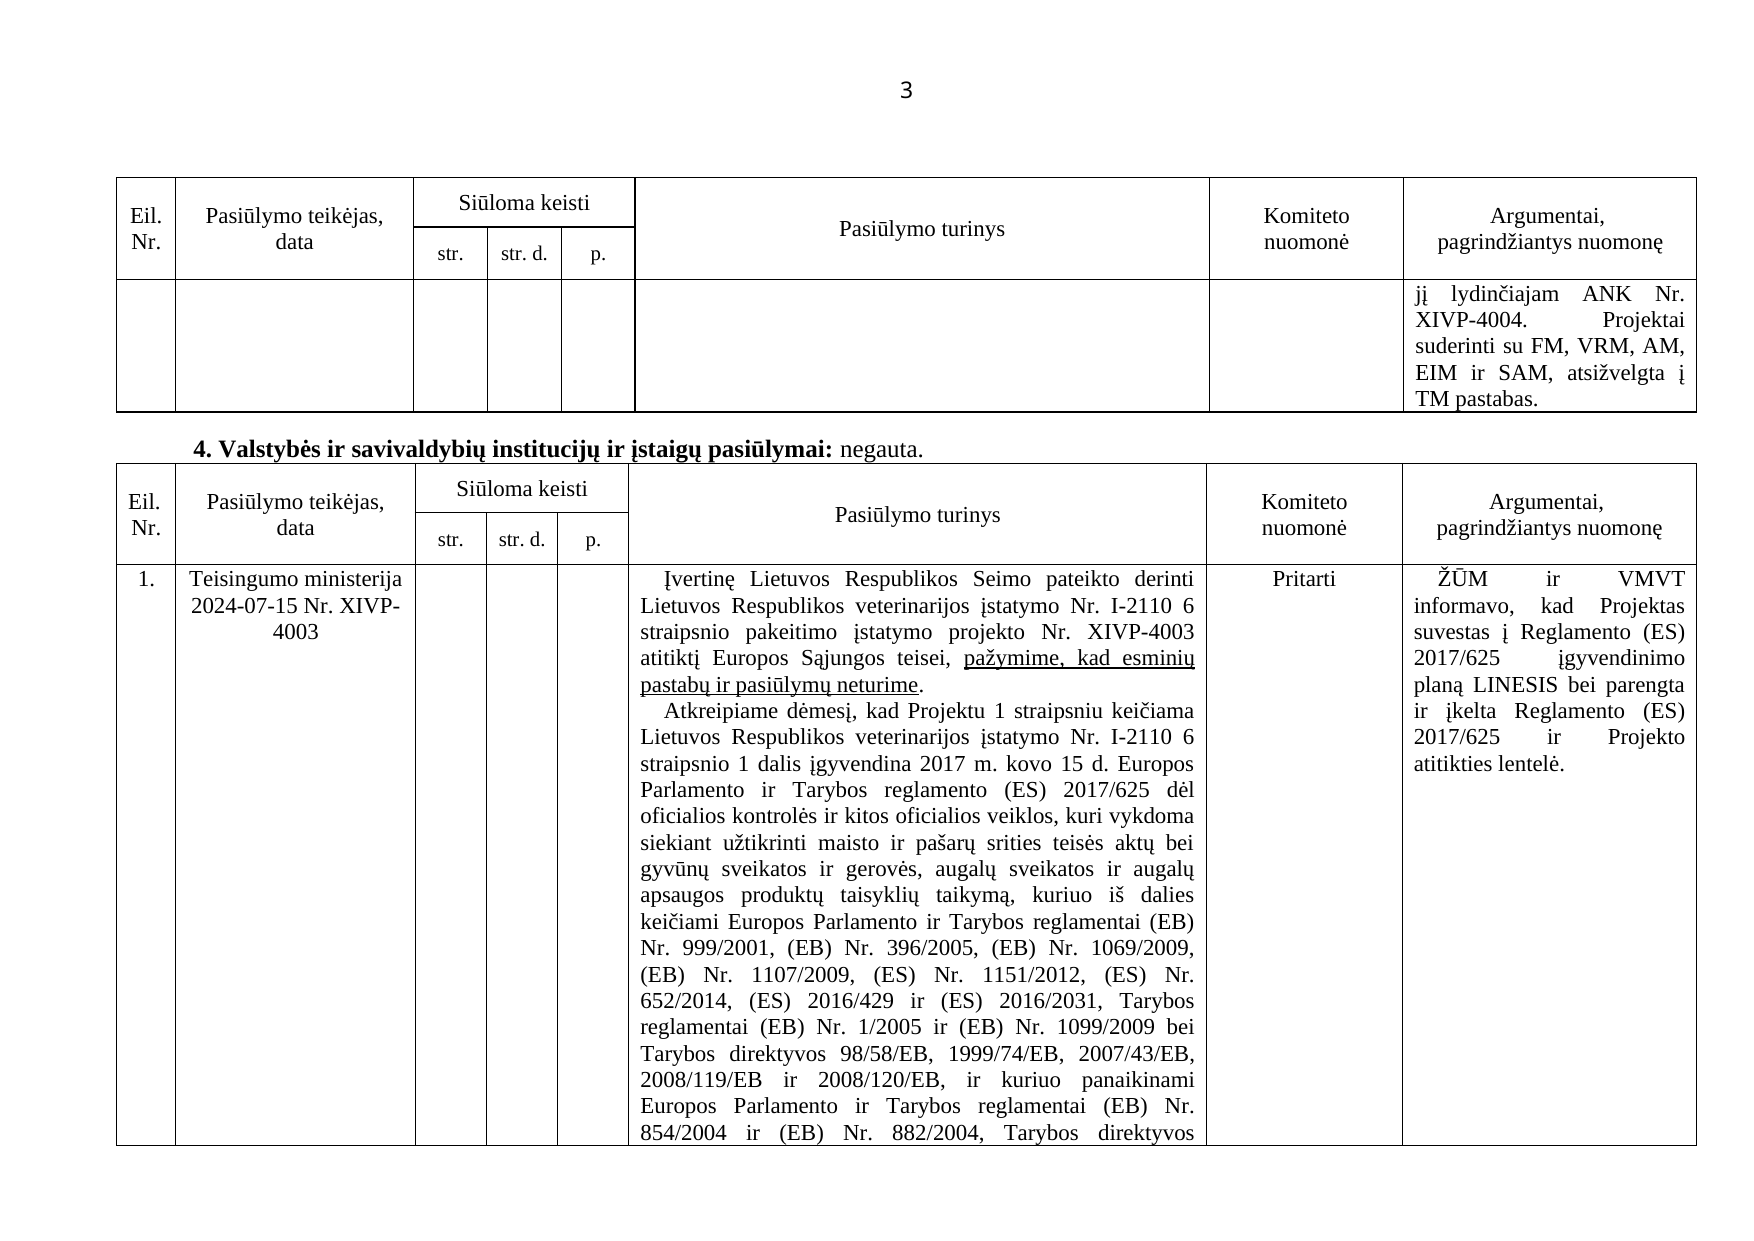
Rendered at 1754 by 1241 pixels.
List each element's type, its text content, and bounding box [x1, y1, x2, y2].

table_cell [414, 280, 487, 411]
table_cell [636, 280, 1209, 411]
table_cell str. d. [488, 228, 561, 279]
table_header Eil. Nr. [117, 178, 175, 279]
table_header Eil. Nr. [117, 464, 175, 564]
table_header Komiteto nuomonė [1207, 464, 1402, 564]
table_cell [176, 280, 413, 411]
table_header Argumentai, pagrindžiantys nuomonę [1404, 178, 1696, 279]
table_cell str. d. [487, 513, 557, 564]
table_cell [488, 280, 561, 411]
table_cell [1210, 280, 1403, 411]
table_cell jį lydinčiajam ANK Nr. XIVP-4004. Projektai suderinti su FM, VRM, AM, EIM ir SAM, atsižvelgta į TM pastabas. [1404, 280, 1696, 411]
table_header Siūloma keisti [414, 178, 634, 226]
table_header Pasiūlymo turinys [629, 464, 1206, 564]
table_cell [487, 565, 557, 1145]
table_header Pasiūlymo teikėjas, data [176, 178, 413, 279]
table_cell [117, 280, 175, 411]
table_header Siūloma keisti [416, 464, 628, 512]
table_cell ŽŪM ir VMVT informavo, kad Projektas suvestas į Reglamento (ES) 2017/625 įgyvendinimo planą LINESIS bei parengta ir įkelta Reglamento (ES) 2017/625 ir Projekto atitikties lentelė. [1403, 565, 1696, 1145]
table_cell Įvertinę Lietuvos Respublikos Seimo pateikto derinti Lietuvos Respublikos veterinarijos įstatymo Nr. I-2110 6 straipsnio pakeitimo įstatymo projekto Nr. XIVP-4003 atitiktį Europos Sąjungos teisei, pažymime, kad esminių pastabų ir pasiūlymų neturime. Atkreipiame dėmesį, kad Projektu 1 straipsniu keičiama Lietuvos Respublikos veterinarijos įstatymo Nr. I-2110 6 straipsnio 1 dalis įgyvendina 2017 m. kovo 15 d. Europos Parlamento ir Tarybos reglamento (ES) 2017/625 dėl oficialios kontrolės ir kitos oficialios veiklos, kuri vykdoma siekiant užtikrinti maisto ir pašarų srities teisės aktų bei gyvūnų sveikatos ir gerovės, augalų sveikatos ir augalų apsaugos produktų taisyklių taikymą, kuriuo iš dalies keičiami Europos Parlamento ir Tarybos reglamentai (EB) Nr. 999/2001, (EB) Nr. 396/2005, (EB) Nr. 1069/2009, (EB) Nr. 1107/2009, (ES) Nr. 1151/2012, (ES) Nr. 652/2014, (ES) 2016/429 ir (ES) 2016/2031, Tarybos reglamentai (EB) Nr. 1/2005 ir (EB) Nr. 1099/2009 bei Tarybos direktyvos 98/58/EB, 1999/74/EB, 2007/43/EB, 2008/119/EB ir 2008/120/EB, ir kuriuo panaikinami Europos Parlamento ir Tarybos reglamentai (EB) Nr. 854/2004 ir (EB) Nr. 882/2004, Tarybos direktyvos [629, 565, 1206, 1145]
table_cell Teisingumo ministerija 2024-07-15 Nr. XIVP-4003 [176, 565, 415, 1145]
table_cell [416, 565, 486, 1145]
table_header Argumentai, pagrindžiantys nuomonę [1403, 464, 1696, 564]
table_cell str. [416, 513, 486, 564]
table_cell [558, 565, 628, 1145]
table_cell p. [558, 513, 628, 564]
table_header Pasiūlymo teikėjas, data [176, 464, 415, 564]
table_header Komiteto nuomonė [1210, 178, 1403, 279]
table_cell p. [562, 228, 634, 279]
table_cell [562, 280, 634, 411]
table_header Pasiūlymo turinys [636, 178, 1209, 279]
table_cell str. [414, 228, 487, 279]
subtitle 4. Valstybės ir savivaldybių institucijų ir įstaigų pasiūlymai: negauta. [118, 434, 1695, 463]
table_cell 1. [117, 565, 175, 1145]
table_cell Pritarti [1207, 565, 1402, 1145]
